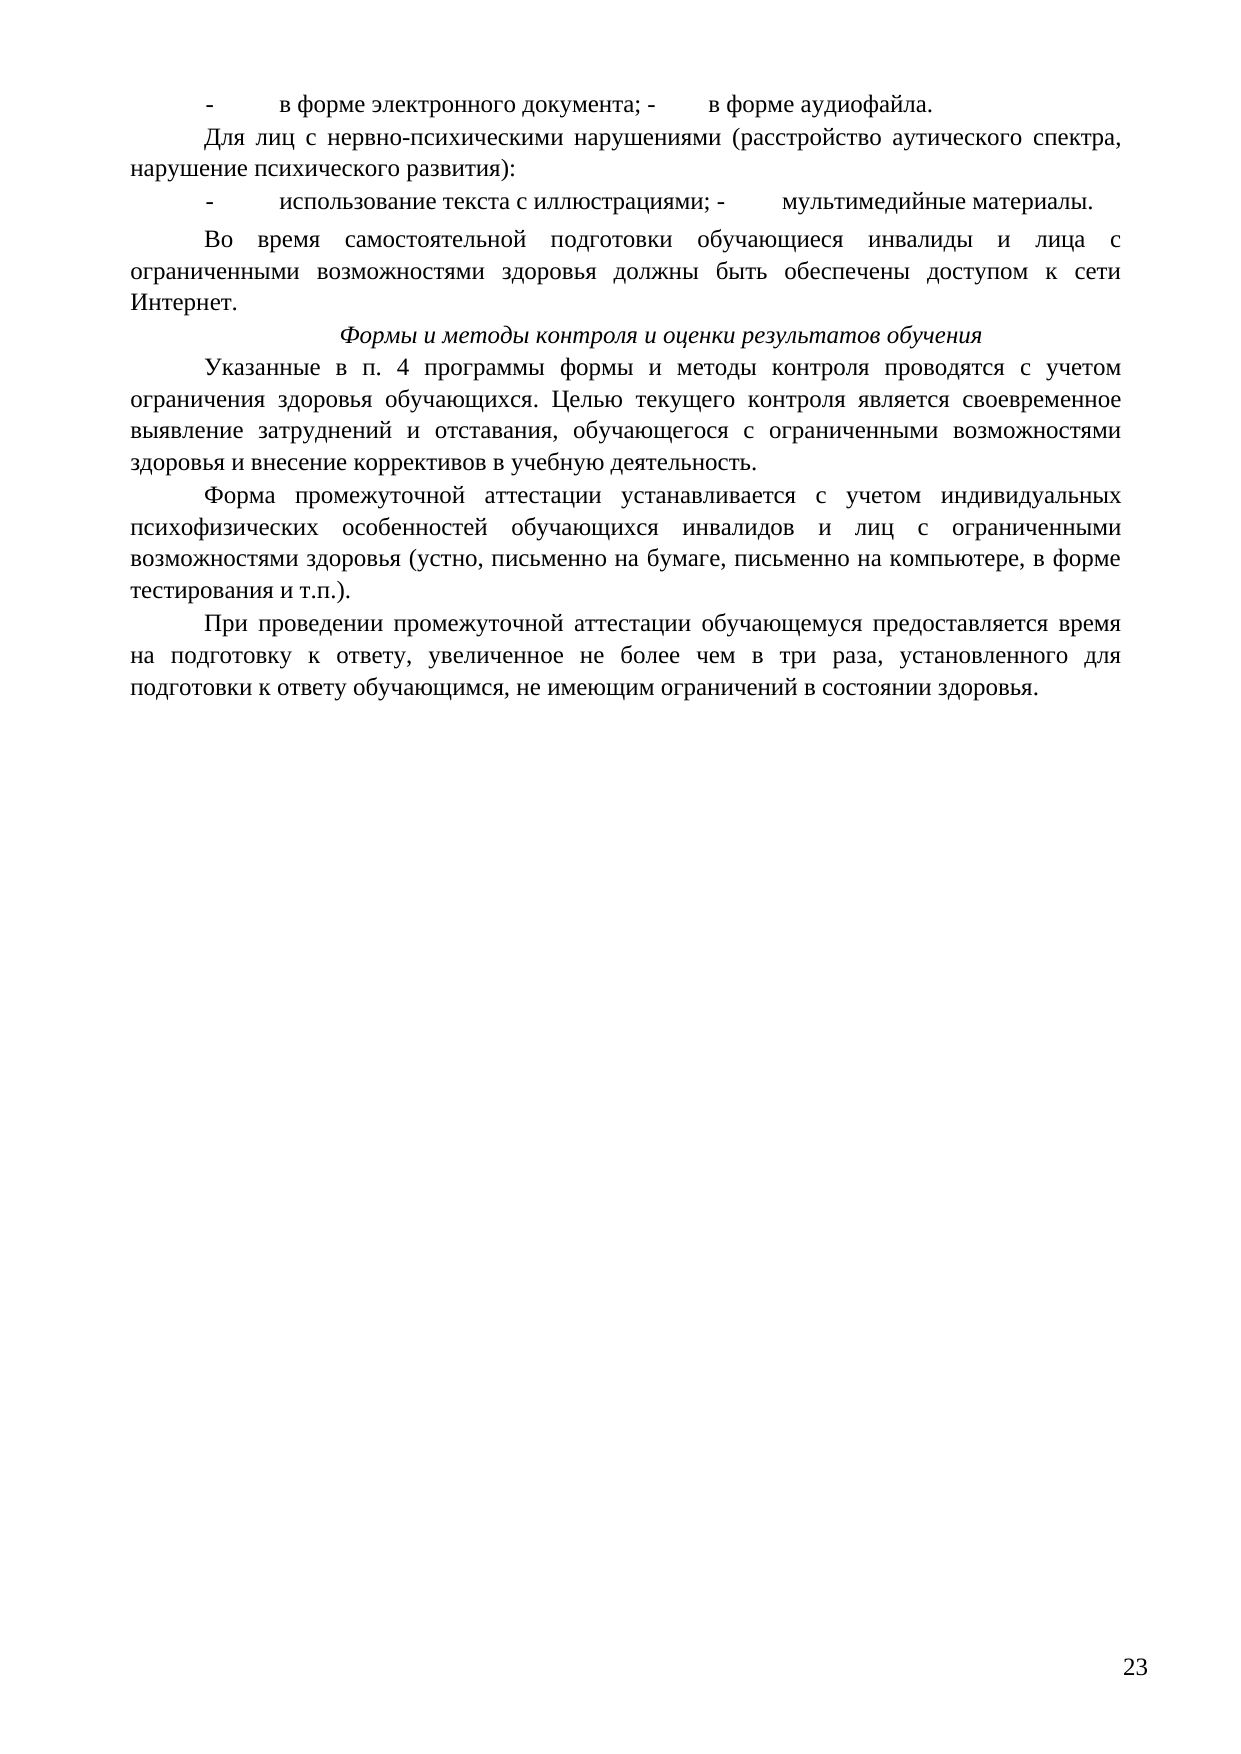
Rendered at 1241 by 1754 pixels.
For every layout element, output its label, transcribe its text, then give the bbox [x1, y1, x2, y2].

text Во время самостоятельной подготовки обучающиеся инвалиды и лица с ограниченными возможностями здоровья должны быть обеспечены доступом к сети Интернет. [130, 224, 1122, 316]
list в форме электронного документа; - в форме аудиофайла. [205, 89, 1122, 117]
subtitle Формы и методы контроля и оценки результатов обучения [339, 320, 1122, 349]
list использование текста с иллюстрациями; - мультимедийные материалы. [205, 186, 1122, 215]
text При проведении промежуточной аттестации обучающемуся предоставляется время на подготовку к ответу, увеличенное не более чем в три раза, установленного для подготовки к ответу обучающимся, не имеющим ограничений в состоянии здоровья. [130, 608, 1122, 700]
text Указанные в п. 4 программы формы и методы контроля проводятся с учетом ограничения здоровья обучающихся. Целью текущего контроля является своевременное выявление затруднений и отставания, обучающегося с ограниченными возможностями здоровья и внесение коррективов в учебную деятельность. [130, 352, 1122, 476]
text Форма промежуточной аттестации устанавливается с учетом индивидуальных психофизических особенностей обучающихся инвалидов и лиц с ограниченными возможностями здоровья (устно, письменно на бумаге, письменно на компьютере, в форме тестирования и т.п.). [130, 480, 1122, 603]
text Для лиц с нервно-психическими нарушениями (расстройство аутического спектра, нарушение психического развития): [130, 122, 1122, 182]
